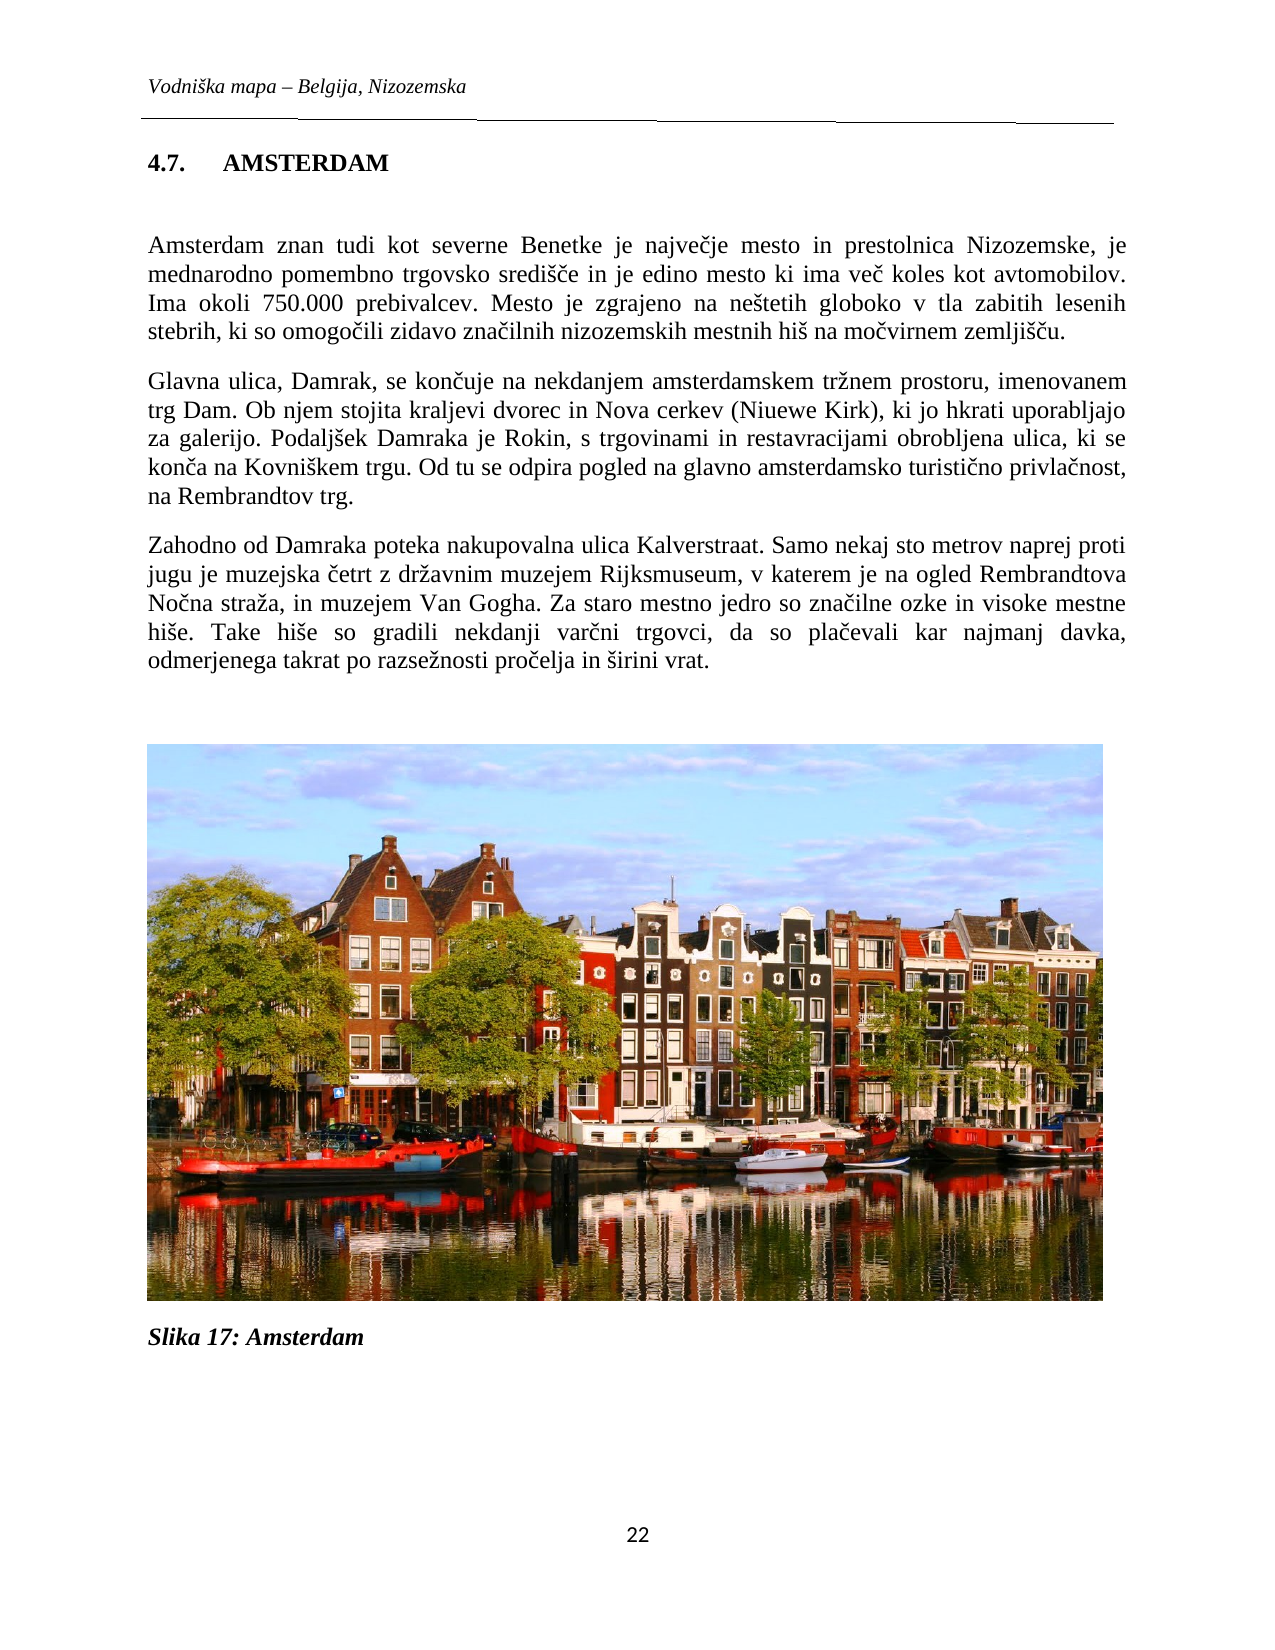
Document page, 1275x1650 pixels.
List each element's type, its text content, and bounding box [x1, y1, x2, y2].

subtitle AMSTERDAM [148, 148, 1127, 176]
text Amsterdam znan tudi kot severne Benetke je največje mesto in prestolnica Nizozemske, je mednarodno pomembno trgovsko središče in je edino mesto ki ima več koles kot avtomobilov. Ima okoli 750.000 prebivalcev. Mesto je zgrajeno na neštetih globoko v tla zabitih lesenih stebrih, ki so omogočili zidavo značilnih nizozemskih mestnih hiš na močvirnem zemljišču. [148, 230, 1127, 345]
text Glavna ulica, Damrak, se končuje na nekdanjem amsterdamskem tržnem prostoru, imenovanem trg Dam. Ob njem stojita kraljevi dvorec in Nova cerkev (Niuewe Kirk), ki jo hkrati uporabljajo za galerijo. Podaljšek Damraka je Rokin, s trgovinami in restavracijami obrobljena ulica, ki se konča na Kovniškem trgu. Od tu se odpira pogled na glavno amsterdamsko turistično privlačnost, na Rembrandtov trg. [148, 366, 1127, 510]
text Zahodno od Damraka poteka nakupovalna ulica Kalverstraat. Samo nekaj sto metrov naprej proti jugu je muzejska četrt z državnim muzejem Rijksmuseum, v katerem je na ogled Rembrandtova Nočna straža, in muzejem Van Gogha. Za staro mestno jedro so značilne ozke in visoke mestne hiše. Take hiše so gradili nekdanji varčni trgovci, da so plačevali kar najmanj davka, odmerjenega takrat po razsežnosti pročelja in širini vrat. [148, 531, 1127, 674]
picture [147, 744, 1103, 1301]
text Slika 17: Amsterdam [148, 1322, 1127, 1351]
